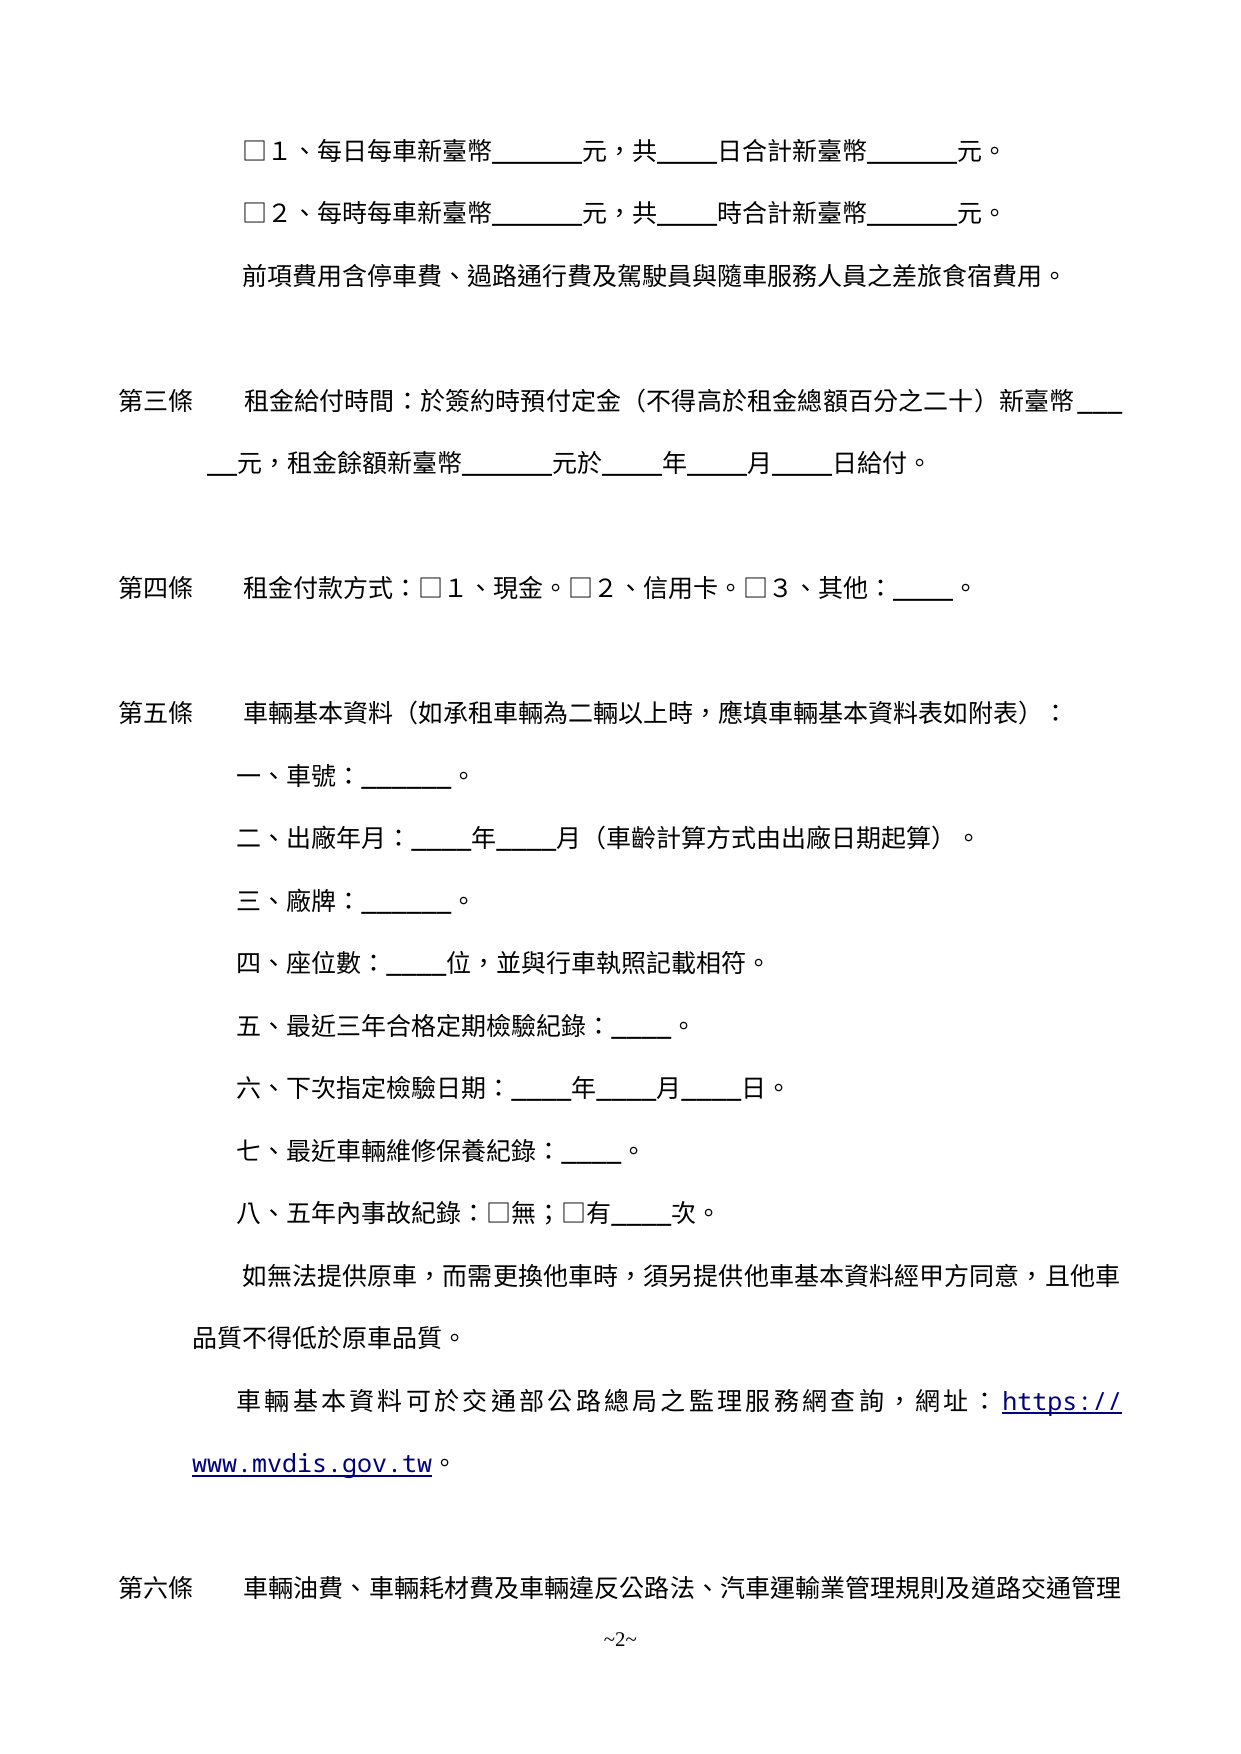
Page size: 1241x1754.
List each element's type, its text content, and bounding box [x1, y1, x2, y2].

text 七、最近車輛維修保養紀錄：____。 [236, 1108, 1122, 1170]
text □１、每日每車新臺幣______元，共____日合計新臺幣______元。 [192, 108, 1122, 170]
text 五、最近三年合格定期檢驗紀錄：____。 [236, 983, 1122, 1045]
text 第四條 租金付款方式：□１、現金。□２、信用卡。□３、其他：____。 [118, 545, 1122, 608]
text 第六條 車輛油費、車輛耗材費及車輛違反公路法、汽車運輸業管理規則及道路交通管理 [118, 1545, 1122, 1608]
text 三、廠牌：______。 [236, 858, 1122, 920]
text 四、座位數：____位，並與行車執照記載相符。 [236, 920, 1122, 983]
text 第五條 車輛基本資料（如承租車輛為二輛以上時，應填車輛基本資料表如附表）： [118, 670, 1122, 733]
text □２、每時每車新臺幣______元，共____時合計新臺幣______元。 [192, 170, 1122, 233]
text 車輛基本資料可於交通部公路總局之監理服務網查詢，網址：https://www.mvdis.gov.tw。 [192, 1358, 1122, 1483]
text 二、出廠年月：____年____月（車齡計算方式由出廠日期起算）。 [236, 795, 1122, 858]
text 一、車號：______。 [236, 733, 1122, 795]
text 前項費用含停車費、過路通行費及駕駛員與隨車服務人員之差旅食宿費用。 [192, 233, 1122, 295]
text 如無法提供原車，而需更換他車時，須另提供他車基本資料經甲方同意，且他車品質不得低於原車品質。 [192, 1233, 1122, 1358]
text 第三條 租金給付時間：於簽約時預付定金（不得高於租金總額百分之二十）新臺幣_____元，租金餘額新臺幣______元於____年____月____日給付。 [118, 358, 1122, 483]
text 八、五年內事故紀錄：□無；□有____次。 [236, 1170, 1122, 1233]
text 六、下次指定檢驗日期：____年____月____日。 [236, 1045, 1122, 1108]
